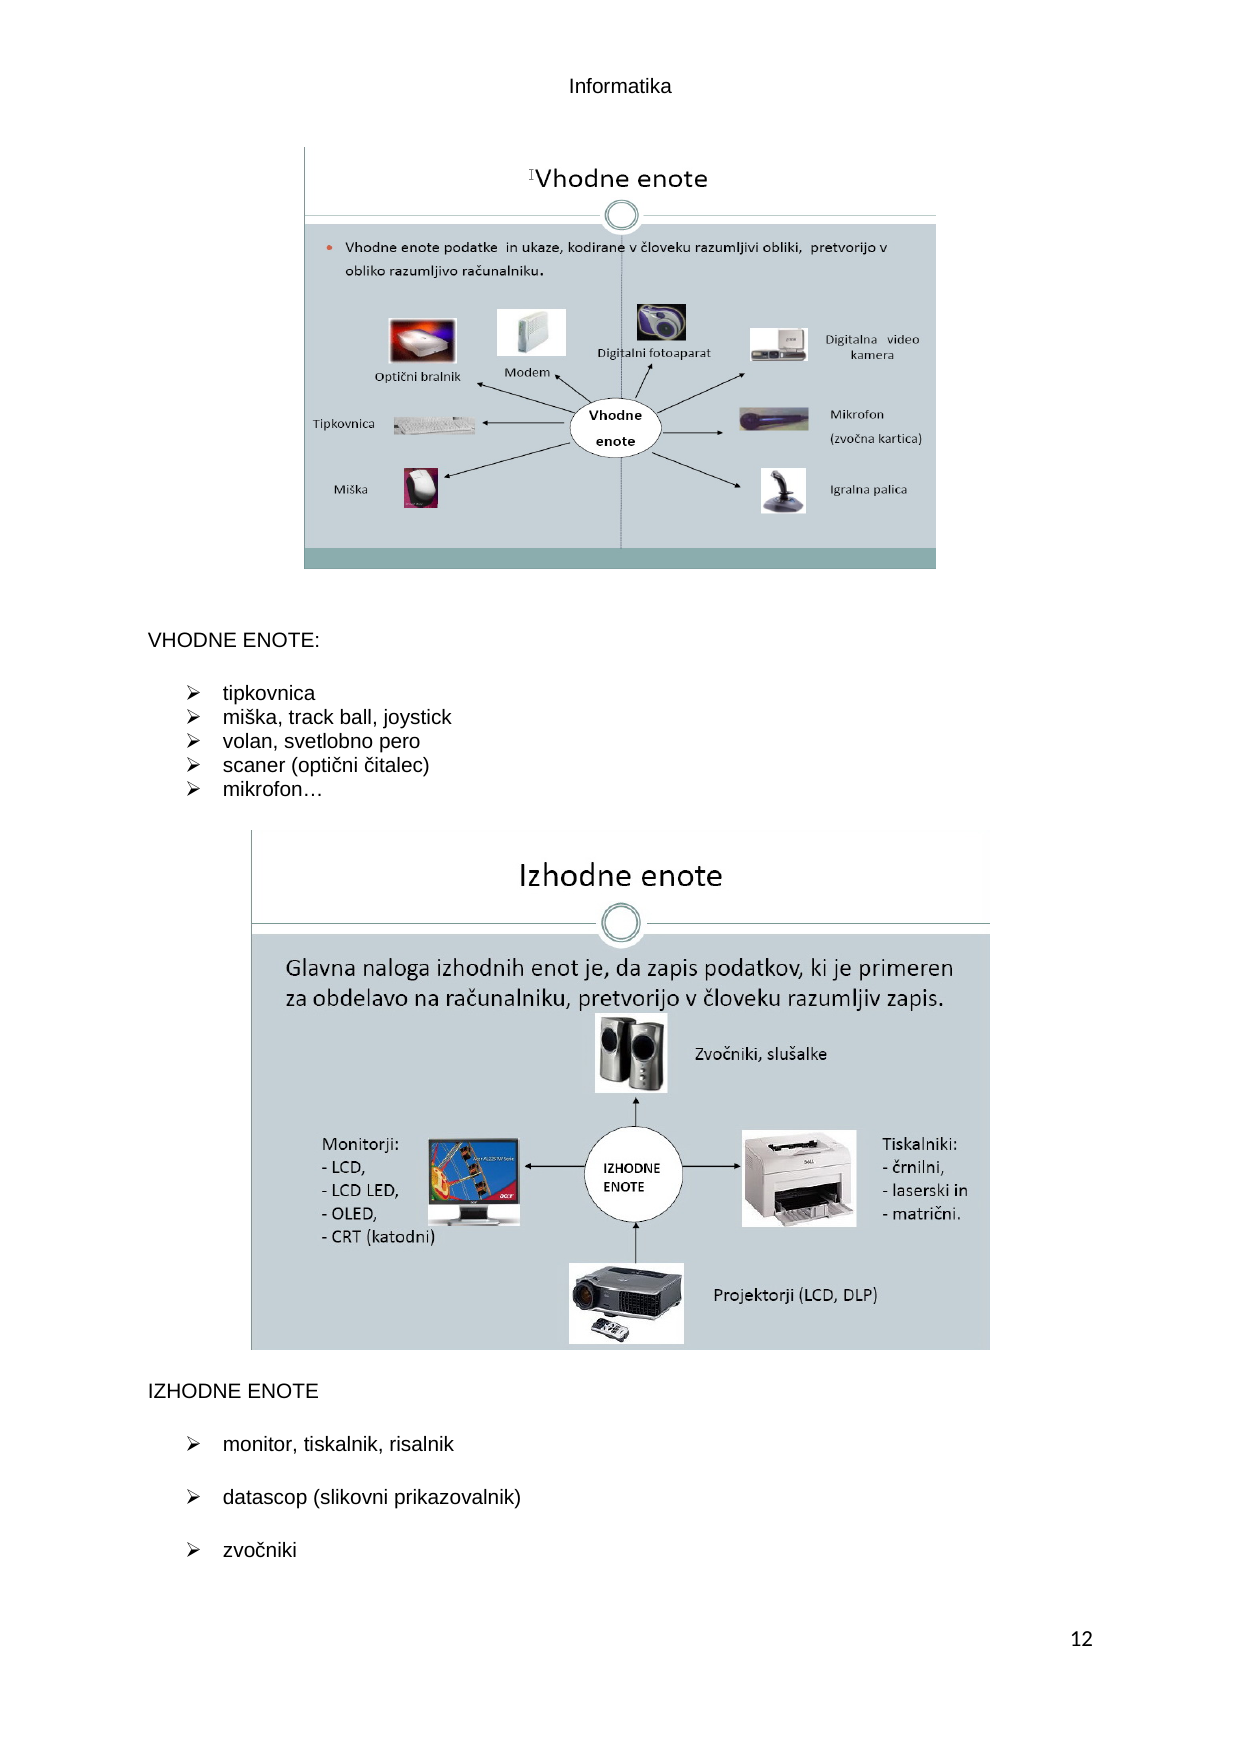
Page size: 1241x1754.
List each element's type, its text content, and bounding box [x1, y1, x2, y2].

list miška, track ball, joystick [185, 705, 1093, 729]
picture [304, 147, 936, 570]
list zvočniki [185, 1538, 1093, 1562]
text VHODNE ENOTE: [148, 628, 1093, 652]
list scaner (optični čitalec) [185, 753, 1093, 777]
list datascop (slikovni prikazovalnik) [185, 1485, 1093, 1509]
list monitor, tiskalnik, risalnik [185, 1432, 1093, 1456]
list volan, svetlobno pero [185, 729, 1093, 753]
list tipkovnica [185, 681, 1093, 705]
picture [250, 830, 990, 1350]
text IZHODNE ENOTE [148, 1378, 1093, 1402]
list mikrofon… [185, 777, 1093, 801]
